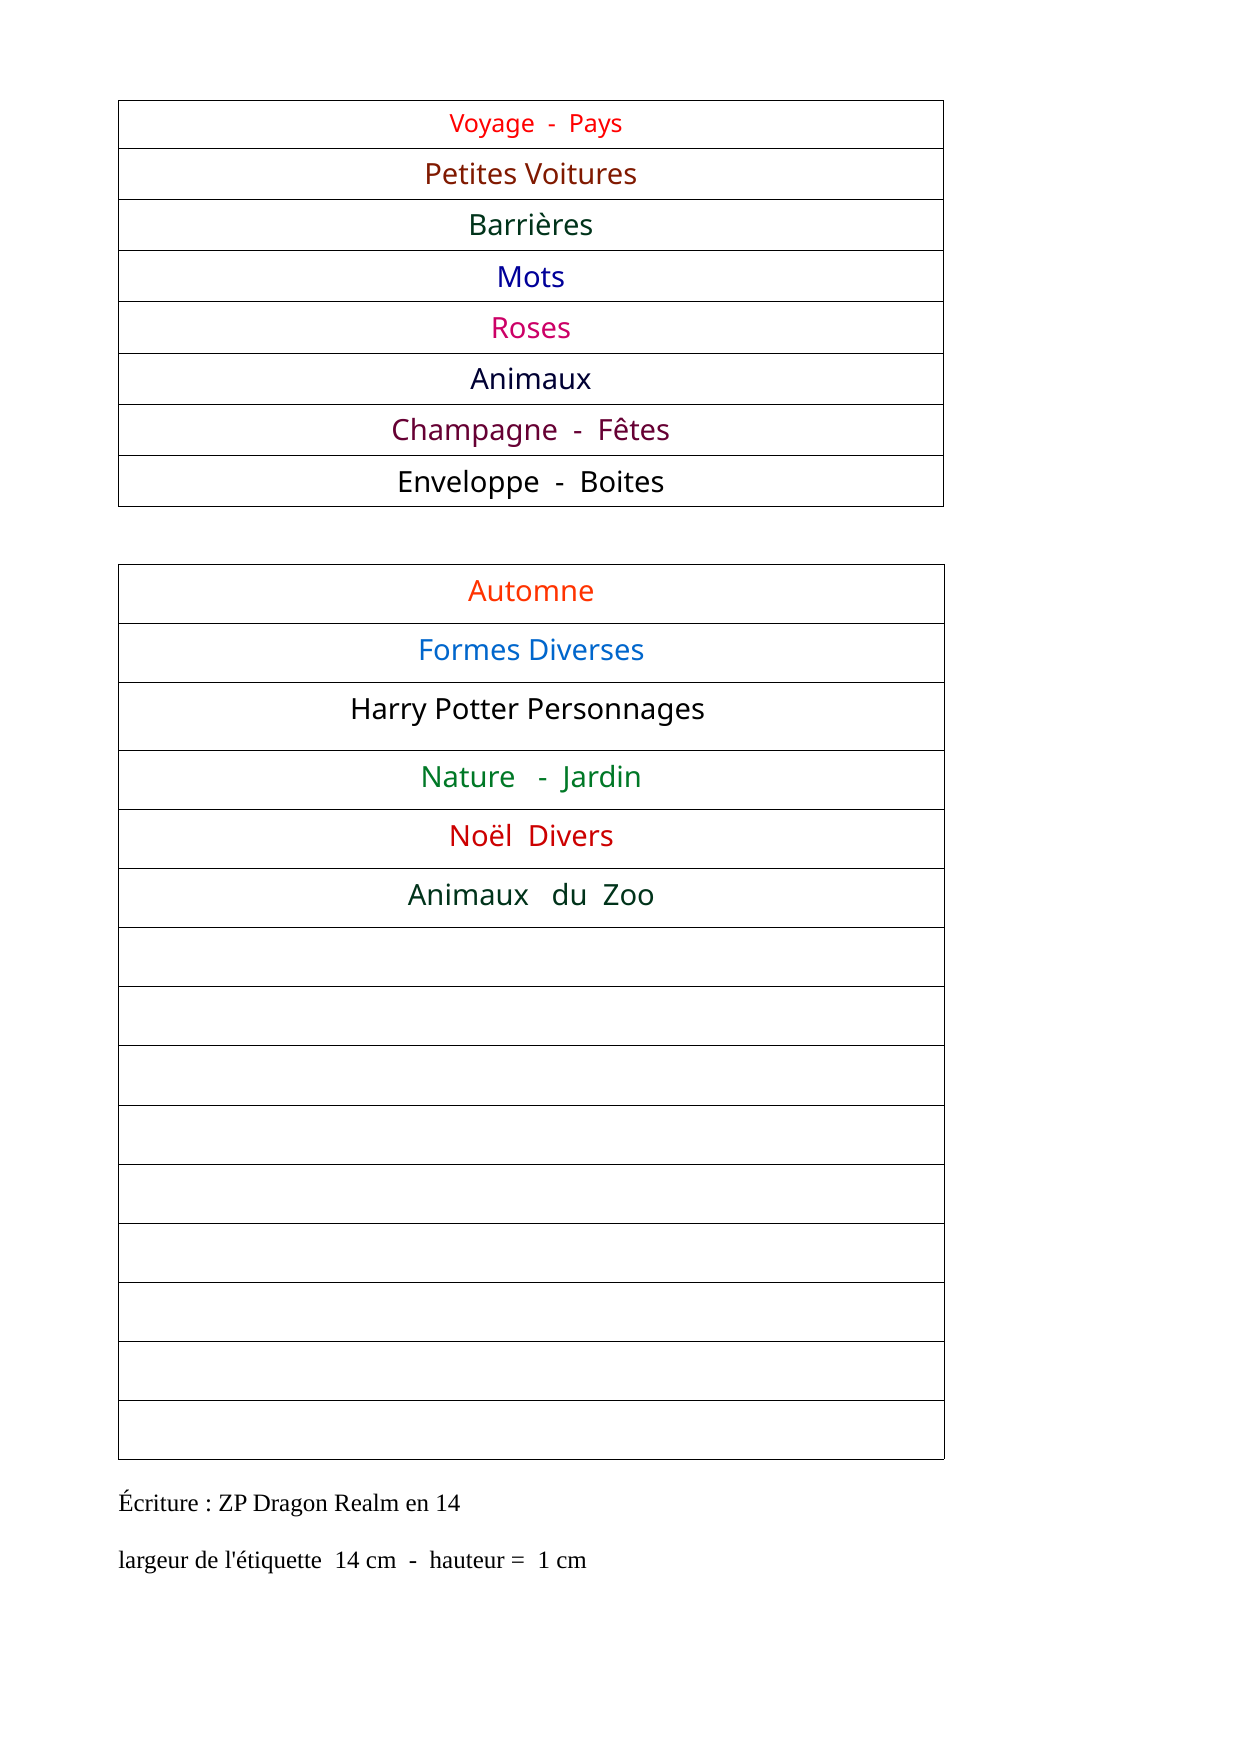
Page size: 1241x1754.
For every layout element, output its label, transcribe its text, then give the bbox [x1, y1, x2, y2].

table_cell [119, 1165, 944, 1223]
table_cell [119, 1224, 944, 1282]
table_cell Nature - Jardin [119, 751, 944, 809]
table_header Voyage - Pays [119, 101, 943, 148]
table_cell Animaux du Zoo [119, 869, 944, 927]
table_cell [119, 1106, 944, 1163]
table_cell [119, 1401, 944, 1459]
table_cell [119, 1046, 944, 1104]
table_header Automne [119, 565, 944, 623]
table_cell Champagne - Fêtes [119, 405, 943, 455]
table_cell Animaux [119, 354, 943, 404]
table_cell Roses [119, 302, 943, 353]
table_cell Noël Divers [119, 810, 944, 868]
text Écriture : ZP Dragon Realm en 14 largeur de l'étiquette 14 cm - hauteur = 1 cm [118, 1488, 1122, 1574]
table_cell [119, 1283, 944, 1341]
table_cell Formes Diverses [119, 624, 944, 682]
table_cell [119, 1342, 944, 1400]
table_cell [119, 987, 944, 1045]
table_cell Enveloppe - Boites [119, 456, 943, 506]
table_cell Harry Potter Personnages [119, 683, 944, 750]
table_cell Barrières [119, 200, 943, 250]
table_cell [119, 928, 944, 986]
table_cell Petites Voitures [119, 149, 943, 199]
table_cell Mots [119, 251, 943, 301]
